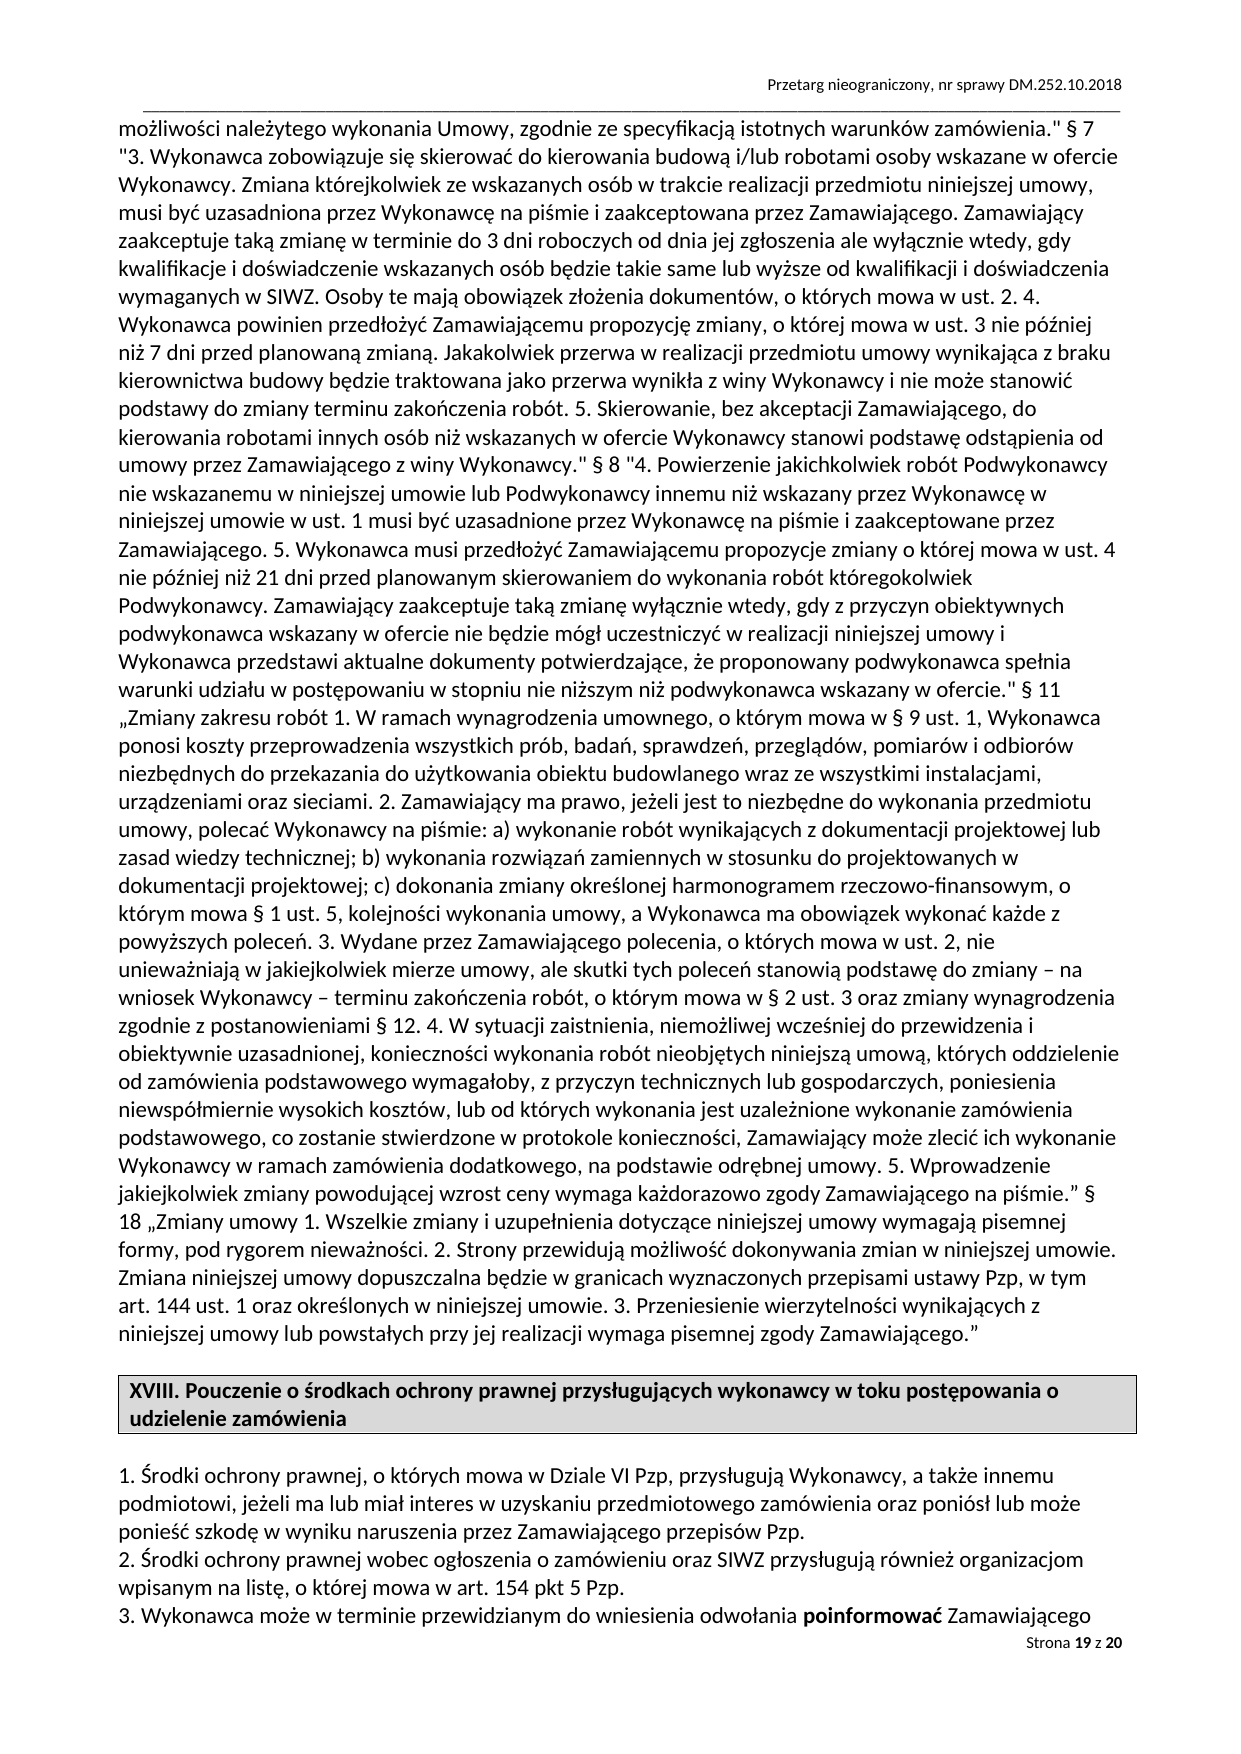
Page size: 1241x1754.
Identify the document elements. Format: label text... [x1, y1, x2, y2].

text 3. Wykonawca może w terminie przewidzianym do wniesienia odwołania poinformować Zamawiającego [118, 1602, 1122, 1629]
text 2. Środki ochrony prawnej wobec ogłoszenia o zamówieniu oraz SIWZ przysługują również organizacjom wpisanym na listę, o której mowa w art. 154 pkt 5 Pzp. [118, 1546, 1122, 1602]
table_header XVIII. Pouczenie o środkach ochrony prawnej przysługujących wykonawcy w toku postępowania o udzielenie zamówienia [119, 1376, 1136, 1432]
text możliwości należytego wykonania Umowy, zgodnie ze specyfikacją istotnych warunków zamówienia." § 7 "3. Wykonawca zobowiązuje się skierować do kierowania budową i/lub robotami osoby wskazane w ofercie Wykonawcy. Zmiana którejkolwiek ze wskazanych osób w trakcie realizacji przedmiotu niniejszej umowy, musi być uzasadniona przez Wykonawcę na piśmie i zaakceptowana przez Zamawiającego. Zamawiający zaakceptuje taką zmianę w terminie do 3 dni roboczych od dnia jej zgłoszenia ale wyłącznie wtedy, gdy kwalifikacje i doświadczenie wskazanych osób będzie takie same lub wyższe od kwalifikacji i doświadczenia wymaganych w SIWZ. Osoby te mają obowiązek złożenia dokumentów, o których mowa w ust. 2. 4. Wykonawca powinien przedłożyć Zamawiającemu propozycję zmiany, o której mowa w ust. 3 nie później niż 7 dni przed planowaną zmianą. Jakakolwiek przerwa w realizacji przedmiotu umowy wynikająca z braku kierownictwa budowy będzie traktowana jako przerwa wynikła z winy Wykonawcy i nie może stanowić podstawy do zmiany terminu zakończenia robót. 5. Skierowanie, bez akceptacji Zamawiającego, do kierowania robotami innych osób niż wskazanych w ofercie Wykonawcy stanowi podstawę odstąpienia od umowy przez Zamawiającego z winy Wykonawcy." § 8 "4. Powierzenie jakichkolwiek robót Podwykonawcy nie wskazanemu w niniejszej umowie lub Podwykonawcy innemu niż wskazany przez Wykonawcę w niniejszej umowie w ust. 1 musi być uzasadnione przez Wykonawcę na piśmie i zaakceptowane przez Zamawiającego. 5. Wykonawca musi przedłożyć Zamawiającemu propozycje zmiany o której mowa w ust. 4 nie później niż 21 dni przed planowanym skierowaniem do wykonania robót któregokolwiek Podwykonawcy. Zamawiający zaakceptuje taką zmianę wyłącznie wtedy, gdy z przyczyn obiektywnych podwykonawca wskazany w ofercie nie będzie mógł uczestniczyć w realizacji niniejszej umowy i Wykonawca przedstawi aktualne dokumenty potwierdzające, że proponowany podwykonawca spełnia warunki udziału w postępowaniu w stopniu nie niższym niż podwykonawca wskazany w ofercie." § 11 „Zmiany zakresu robót 1. W ramach wynagrodzenia umownego, o którym mowa w § 9 ust. 1, Wykonawca ponosi koszty przeprowadzenia wszystkich prób, badań, sprawdzeń, przeglądów, pomiarów i odbiorów niezbędnych do przekazania do użytkowania obiektu budowlanego wraz ze wszystkimi instalacjami, urządzeniami oraz sieciami. 2. Zamawiający ma prawo, jeżeli jest to niezbędne do wykonania przedmiotu umowy, polecać Wykonawcy na piśmie: a) wykonanie robót wynikających z dokumentacji projektowej lub zasad wiedzy technicznej; b) wykonania rozwiązań zamiennych w stosunku do projektowanych w dokumentacji projektowej; c) dokonania zmiany określonej harmonogramem rzeczowo-finansowym, o którym mowa § 1 ust. 5, kolejności wykonania umowy, a Wykonawca ma obowiązek wykonać każde z powyższych poleceń. 3. Wydane przez Zamawiającego polecenia, o których mowa w ust. 2, nie unieważniają w jakiejkolwiek mierze umowy, ale skutki tych poleceń stanowią podstawę do zmiany – na wniosek Wykonawcy – terminu zakończenia robót, o którym mowa w § 2 ust. 3 oraz zmiany wynagrodzenia zgodnie z postanowieniami § 12. 4. W sytuacji zaistnienia, niemożliwej wcześniej do przewidzenia i obiektywnie uzasadnionej, konieczności wykonania robót nieobjętych niniejszą umową, których oddzielenie od zamówienia podstawowego wymagałoby, z przyczyn technicznych lub gospodarczych, poniesienia niewspółmiernie wysokich kosztów, lub od których wykonania jest uzależnione wykonanie zamówienia podstawowego, co zostanie stwierdzone w protokole konieczności, Zamawiający może zlecić ich wykonanie Wykonawcy w ramach zamówienia dodatkowego, na podstawie odrębnej umowy. 5. Wprowadzenie jakiejkolwiek zmiany powodującej wzrost ceny wymaga każdorazowo zgody Zamawiającego na piśmie.” § 18 „Zmiany umowy 1. Wszelkie zmiany i uzupełnienia dotyczące niniejszej umowy wymagają pisemnej formy, pod rygorem nieważności. 2. Strony przewidują możliwość dokonywania zmian w niniejszej umowie. Zmiana niniejszej umowy dopuszczalna będzie w granicach wyznaczonych przepisami ustawy Pzp, w tym art. 144 ust. 1 oraz określonych w niniejszej umowie. 3. Przeniesienie wierzytelności wynikających z niniejszej umowy lub powstałych przy jej realizacji wymaga pisemnej zgody Zamawiającego.” [118, 114, 1122, 1347]
text 1. Środki ochrony prawnej, o których mowa w Dziale VI Pzp, przysługują Wykonawcy, a także innemu podmiotowi, jeżeli ma lub miał interes w uzyskaniu przedmiotowego zamówienia oraz poniósł lub może ponieść szkodę w wyniku naruszenia przez Zamawiającego przepisów Pzp. [118, 1461, 1122, 1546]
